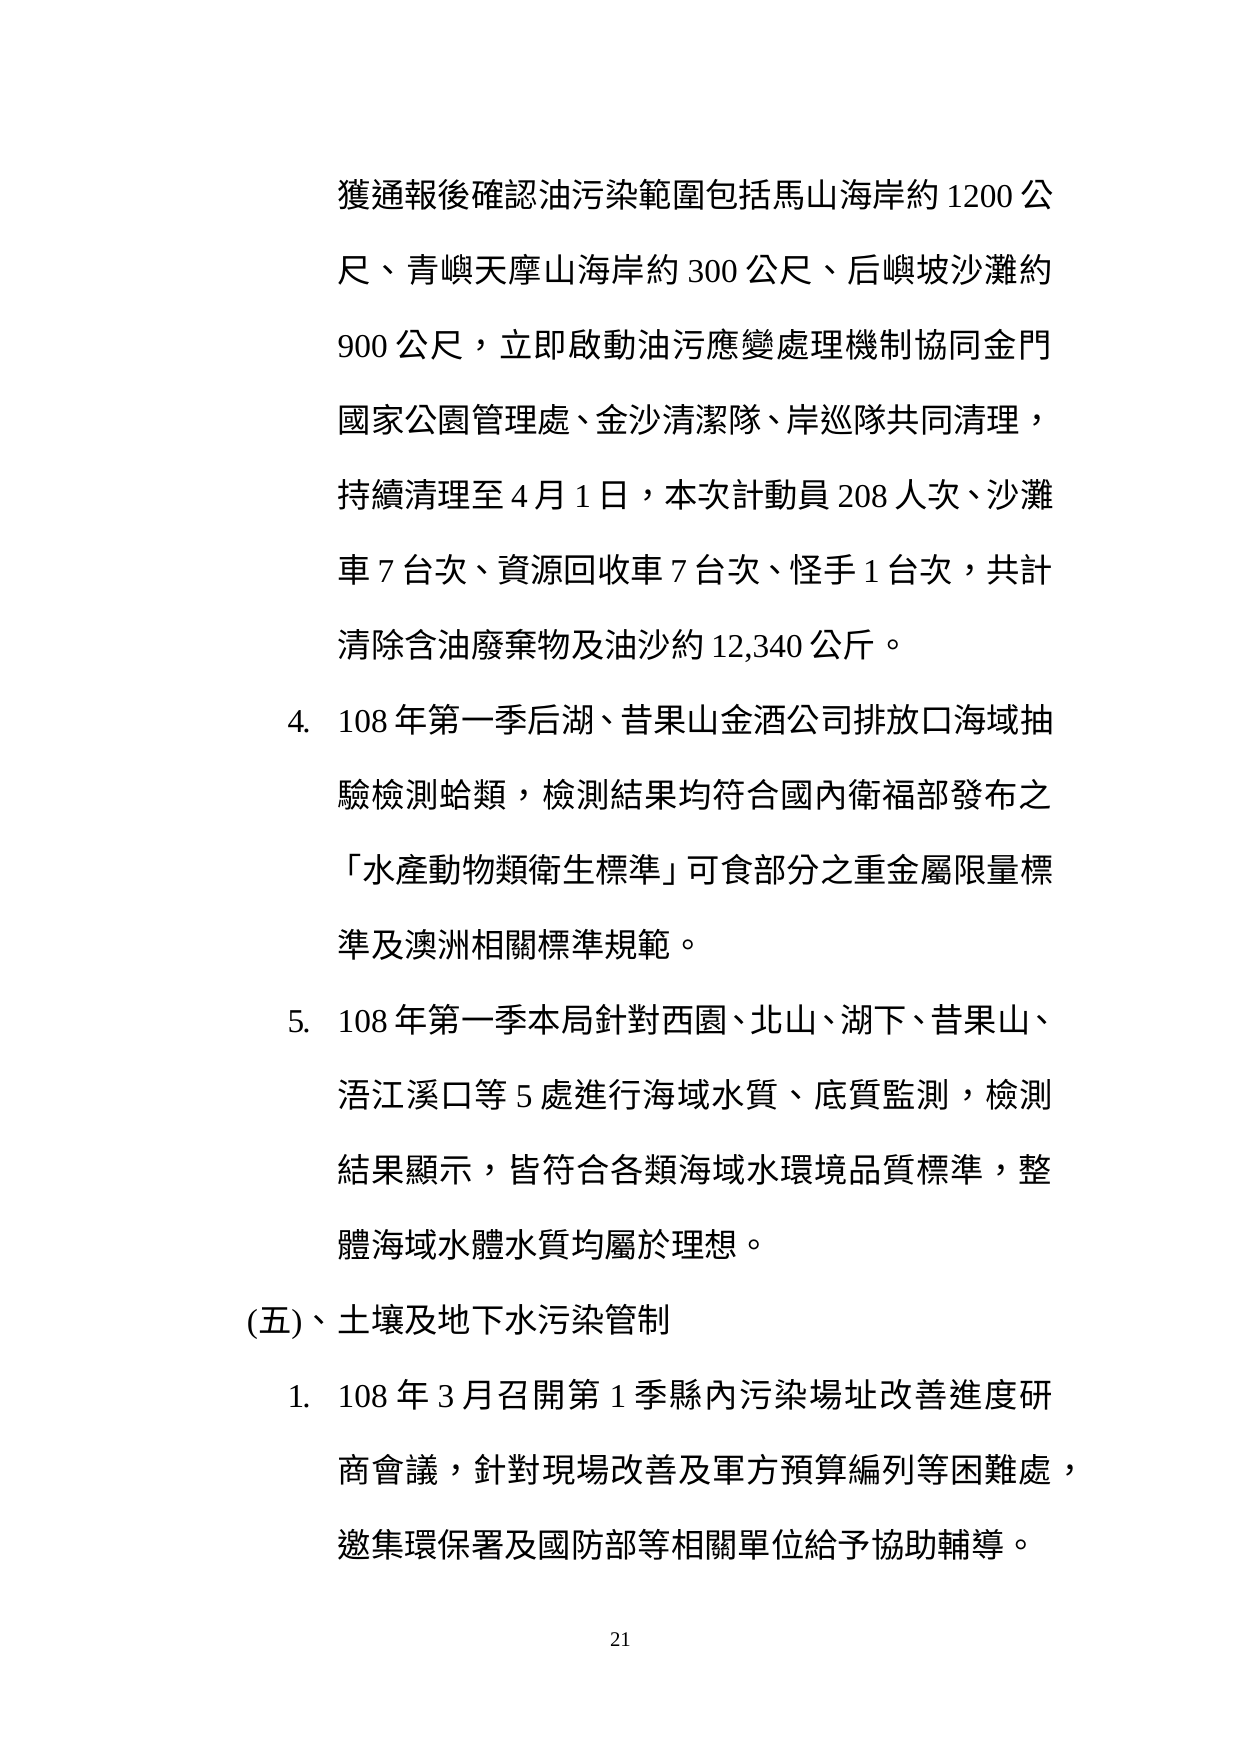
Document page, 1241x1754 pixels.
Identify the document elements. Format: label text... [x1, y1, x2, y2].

list 108年3月召開第1季縣內污染場址改善進度研商會議，針對現場改善及軍方預算編列等困難處，邀集環保署及國防部等相關單位給予協助輔導。 [287, 1355, 1053, 1580]
list 獲通報後確認油污染範圍包括馬山海岸約1200公尺、青嶼天摩山海岸約300公尺、后嶼坡沙灘約900公尺，立即啟動油污應變處理機制協同金門國家公園管理處、金沙清潔隊、岸巡隊共同清理，持續清理至4月1日，本次計動員208人次、沙灘車7台次、資源回收車7台次、怪手1台次，共計清除含油廢棄物及油沙約12,340公斤。 [287, 155, 1053, 680]
list 108年第一季后湖、昔果山金酒公司排放口海域抽驗檢測蛤類，檢測結果均符合國內衛福部發布之「水產動物類衛生標準」可食部分之重金屬限量標準及澳洲相關標準規範。 [287, 680, 1053, 980]
list 土壤及地下水污染管制 [247, 1280, 1053, 1355]
list 108年第一季本局針對西園、北山、湖下、昔果山、浯江溪口等5處進行海域水質、底質監測，檢測結果顯示，皆符合各類海域水環境品質標準，整體海域水體水質均屬於理想。 [287, 980, 1053, 1280]
